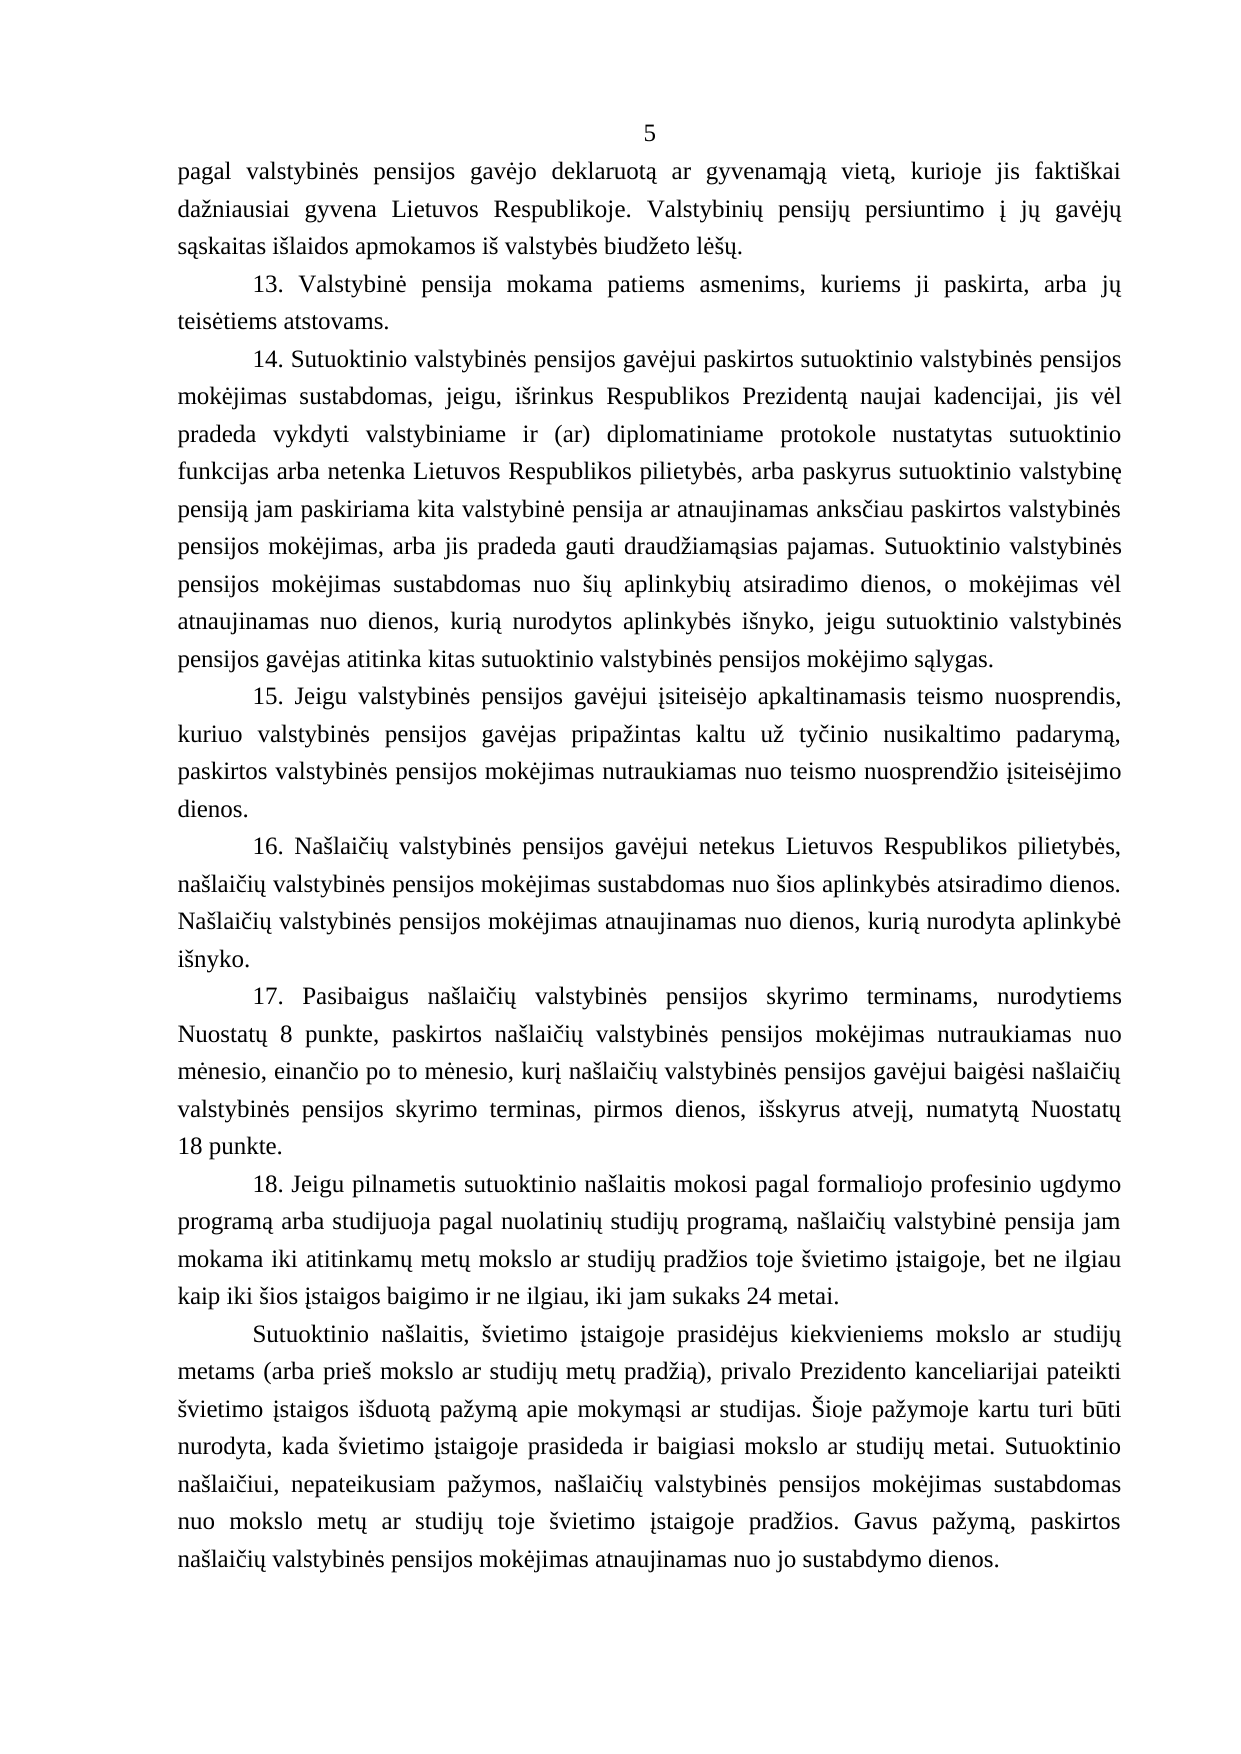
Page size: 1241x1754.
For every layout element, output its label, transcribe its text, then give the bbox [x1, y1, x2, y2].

text Sutuoktinio našlaitis, švietimo įstaigoje prasidėjus kiekvieniems mokslo ar studijų metams (arba prieš mokslo ar studijų metų pradžią), privalo Prezidento kanceliarijai pateikti švietimo įstaigos išduotą pažymą apie mokymąsi ar studijas. Šioje pažymoje kartu turi būti nurodyta, kada švietimo įstaigoje prasideda ir baigiasi mokslo ar studijų metai. Sutuoktinio našlaičiui, nepateikusiam pažymos, našlaičių valstybinės pensijos mokėjimas sustabdomas nuo mokslo metų ar studijų toje švietimo įstaigoje pradžios. Gavus pažymą, paskirtos našlaičių valstybinės pensijos mokėjimas atnaujinamas nuo jo sustabdymo dienos. [177, 1310, 1122, 1573]
text pagal valstybinės pensijos gavėjo deklaruotą ar gyvenamąją vietą, kurioje jis faktiškai dažniausiai gyvena Lietuvos Respublikoje. Valstybinių pensijų persiuntimo į jų gavėjų sąskaitas išlaidos apmokamos iš valstybės biudžeto lėšų. [177, 148, 1122, 260]
text 14. Sutuoktinio valstybinės pensijos gavėjui paskirtos sutuoktinio valstybinės pensijos mokėjimas sustabdomas, jeigu, išrinkus Respublikos Prezidentą naujai kadencijai, jis vėl pradeda vykdyti valstybiniame ir (ar) diplomatiniame protokole nustatytas sutuoktinio funkcijas arba netenka Lietuvos Respublikos pilietybės, arba paskyrus sutuoktinio valstybinę pensiją jam paskiriama kita valstybinė pensija ar atnaujinamas anksčiau paskirtos valstybinės pensijos mokėjimas, arba jis pradeda gauti draudžiamąsias pajamas. Sutuoktinio valstybinės pensijos mokėjimas sustabdomas nuo šių aplinkybių atsiradimo dienos, o mokėjimas vėl atnaujinamas nuo dienos, kurią nurodytos aplinkybės išnyko, jeigu sutuoktinio valstybinės pensijos gavėjas atitinka kitas sutuoktinio valstybinės pensijos mokėjimo sąlygas. [177, 335, 1122, 673]
text 15. Jeigu valstybinės pensijos gavėjui įsiteisėjo apkaltinamasis teismo nuosprendis, kuriuo valstybinės pensijos gavėjas pripažintas kaltu už tyčinio nusikaltimo padarymą, paskirtos valstybinės pensijos mokėjimas nutraukiamas nuo teismo nuosprendžio įsiteisėjimo dienos. [177, 673, 1122, 823]
text 17. Pasibaigus našlaičių valstybinės pensijos skyrimo terminams, nurodytiems Nuostatų 8 punkte, paskirtos našlaičių valstybinės pensijos mokėjimas nutraukiamas nuo mėnesio, einančio po to mėnesio, kurį našlaičių valstybinės pensijos gavėjui baigėsi našlaičių valstybinės pensijos skyrimo terminas, pirmos dienos, išskyrus atvejį, numatytą Nuostatų 18 punkte. [177, 973, 1122, 1160]
text 16. Našlaičių valstybinės pensijos gavėjui netekus Lietuvos Respublikos pilietybės, našlaičių valstybinės pensijos mokėjimas sustabdomas nuo šios aplinkybės atsiradimo dienos. Našlaičių valstybinės pensijos mokėjimas atnaujinamas nuo dienos, kurią nurodyta aplinkybė išnyko. [177, 823, 1122, 973]
text 18. Jeigu pilnametis sutuoktinio našlaitis mokosi pagal formaliojo profesinio ugdymo programą arba studijuoja pagal nuolatinių studijų programą, našlaičių valstybinė pensija jam mokama iki atitinkamų metų mokslo ar studijų pradžios toje švietimo įstaigoje, bet ne ilgiau kaip iki šios įstaigos baigimo ir ne ilgiau, iki jam sukaks 24 metai. [177, 1160, 1122, 1310]
text 13. Valstybinė pensija mokama patiems asmenims, kuriems ji paskirta, arba jų teisėtiems atstovams. [177, 260, 1122, 335]
